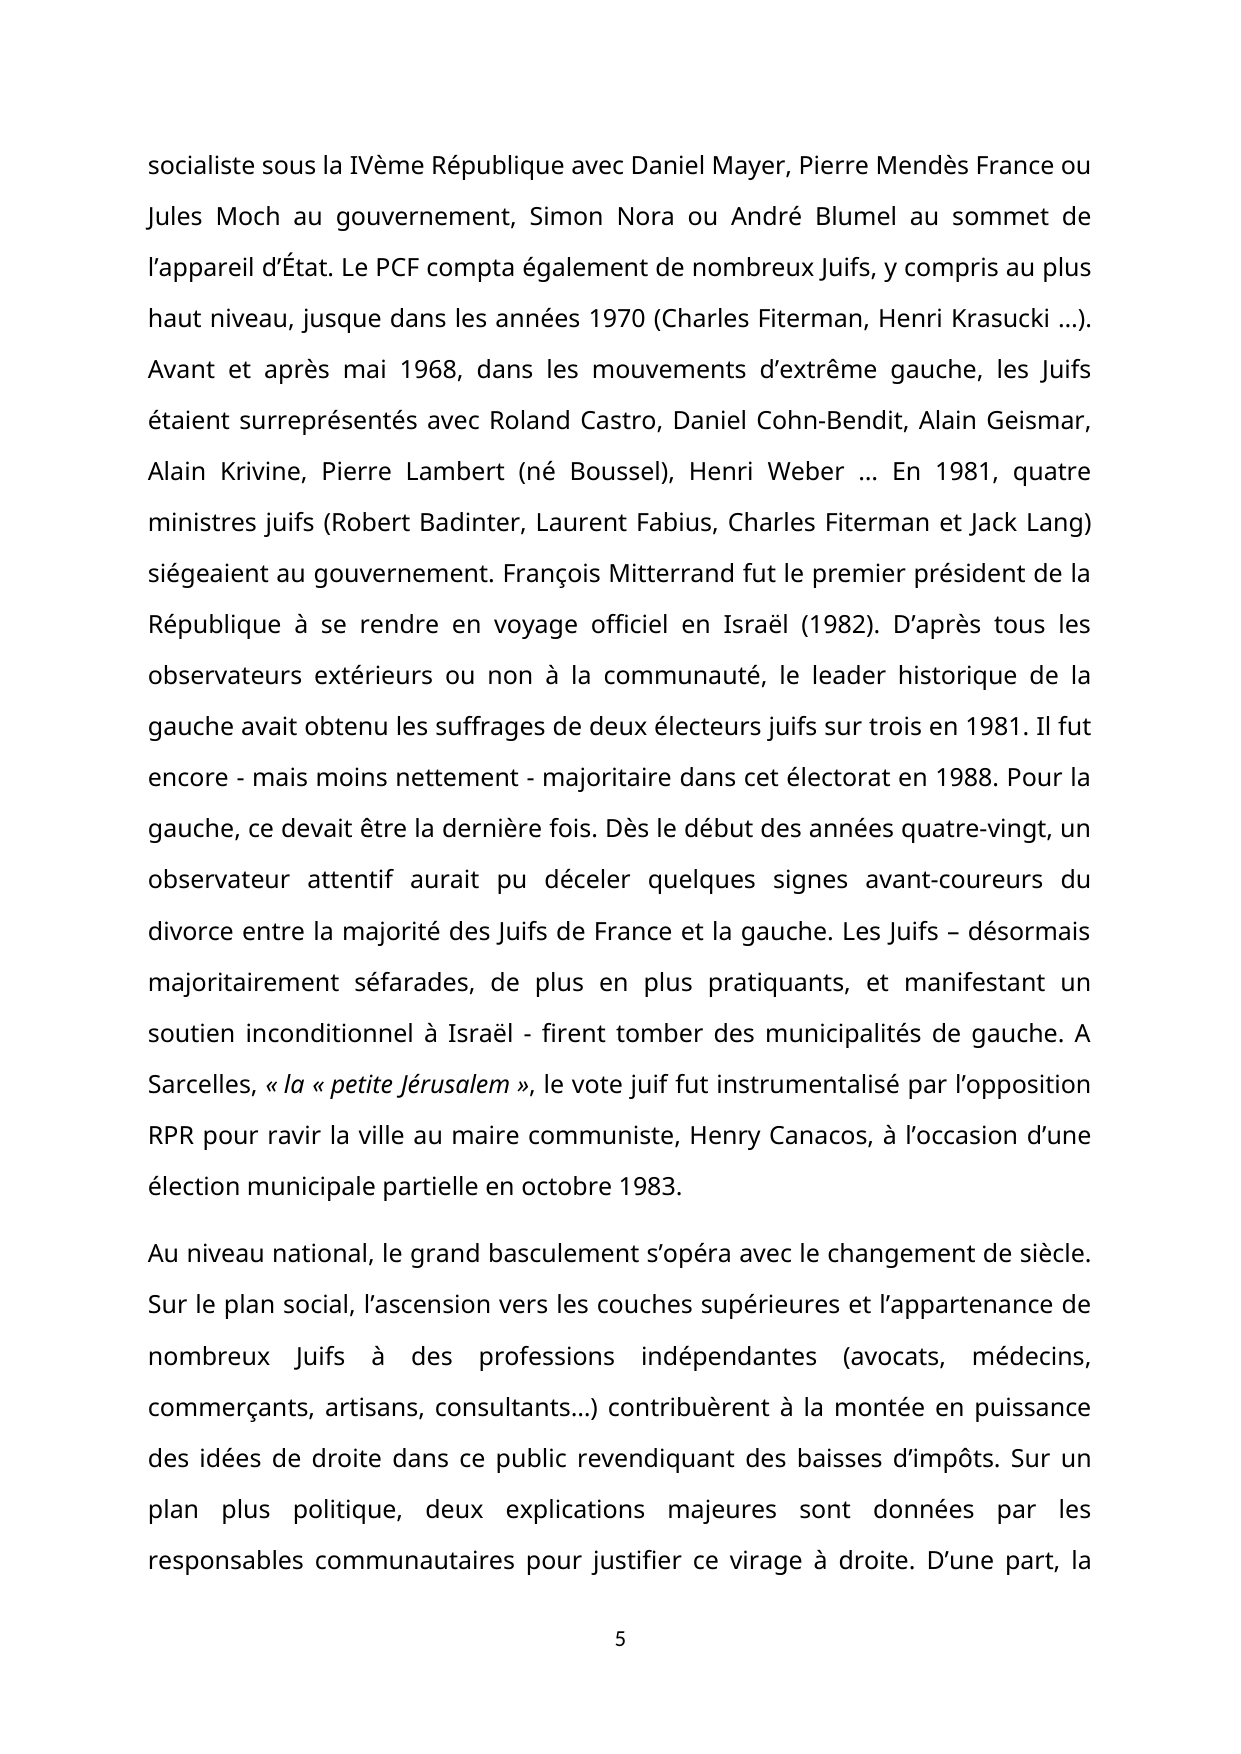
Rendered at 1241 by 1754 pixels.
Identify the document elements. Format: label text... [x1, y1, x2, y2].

text socialiste sous la IVème République avec Daniel Mayer, Pierre Mendès France ou Jules Moch au gouvernement, Simon Nora ou André Blumel au sommet de l’appareil d’État. Le PCF compta également de nombreux Juifs, y compris au plus haut niveau, jusque dans les années 1970 (Charles Fiterman, Henri Krasucki …). Avant et après mai 1968, dans les mouvements d’extrême gauche, les Juifs étaient surreprésentés avec Roland Castro, Daniel Cohn-Bendit, Alain Geismar, Alain Krivine, Pierre Lambert (né Boussel), Henri Weber … En 1981, quatre ministres juifs (Robert Badinter, Laurent Fabius, Charles Fiterman et Jack Lang) siégeaient au gouvernement. François Mitterrand fut le premier président de la République à se rendre en voyage officiel en Israël (1982). D’après tous les observateurs extérieurs ou non à la communauté, le leader historique de la gauche avait obtenu les suffrages de deux électeurs juifs sur trois en 1981. Il fut encore - mais moins nettement - majoritaire dans cet électorat en 1988. Pour la gauche, ce devait être la dernière fois. Dès le début des années quatre-vingt, un observateur attentif aurait pu déceler quelques signes avant-coureurs du divorce entre la majorité des Juifs de France et la gauche. Les Juifs – désormais majoritairement séfarades, de plus en plus pratiquants, et manifestant un soutien inconditionnel à Israël - firent tomber des municipalités de gauche. A Sarcelles, « la « petite Jérusalem », le vote juif fut instrumentalisé par l’opposition RPR pour ravir la ville au maire communiste, Henry Canacos, à l’occasion d’une élection municipale partielle en octobre 1983. [148, 148, 1093, 1202]
text Au niveau national, le grand basculement s’opéra avec le changement de siècle. Sur le plan social, l’ascension vers les couches supérieures et l’appartenance de nombreux Juifs à des professions indépendantes (avocats, médecins, commerçants, artisans, consultants…) contribuèrent à la montée en puissance des idées de droite dans ce public revendiquant des baisses d’impôts. Sur un plan plus politique, deux explications majeures sont données par les responsables communautaires pour justifier ce virage à droite. D’une part, la [148, 1236, 1093, 1576]
